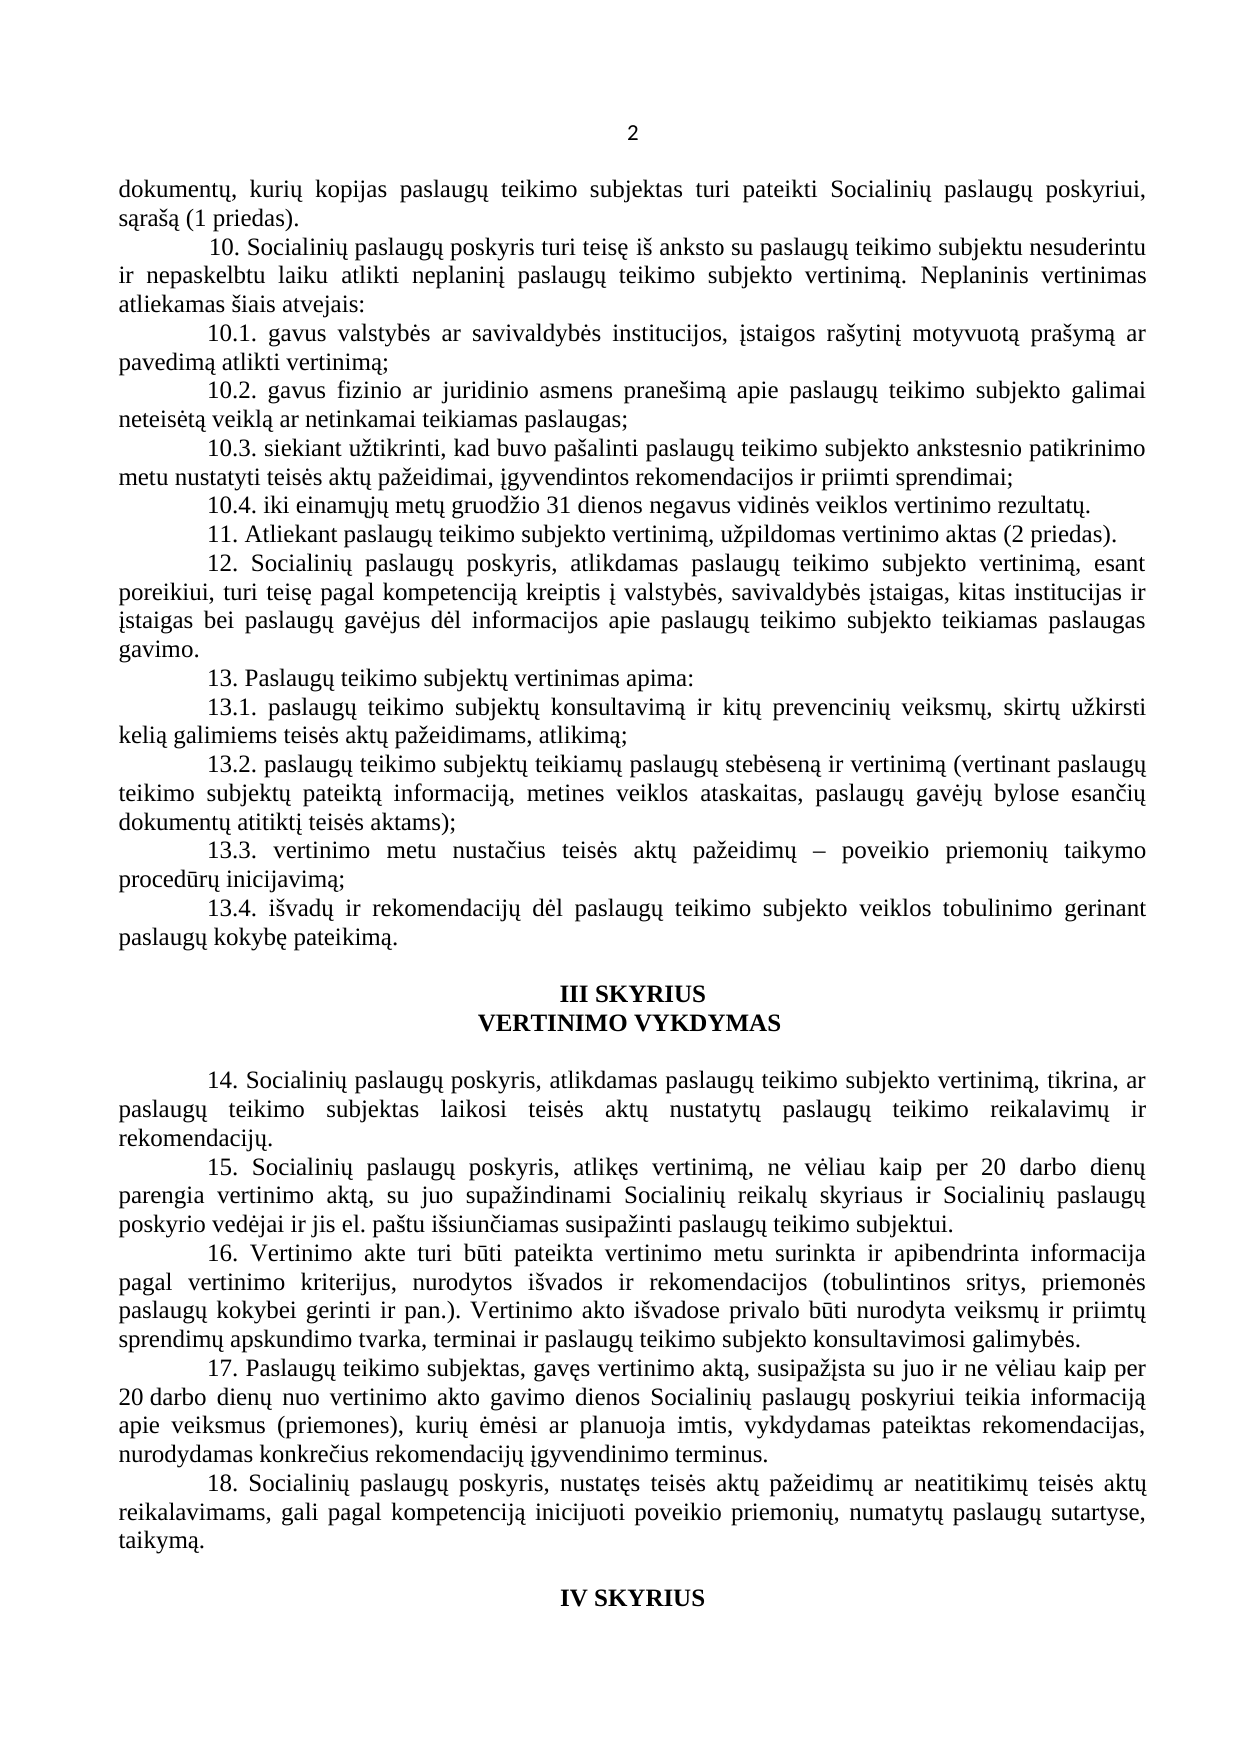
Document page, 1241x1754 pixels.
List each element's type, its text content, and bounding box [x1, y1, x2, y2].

text 18. Socialinių paslaugų poskyris, nustatęs teisės aktų pažeidimų ar neatitikimų teisės aktų reikalavimams, gali pagal kompetenciją inicijuoti poveikio priemonių, numatytų paslaugų sutartyse, taikymą. [118, 1468, 1147, 1554]
text 16. Vertinimo akte turi būti pateikta vertinimo metu surinkta ir apibendrinta informacija pagal vertinimo kriterijus, nurodytos išvados ir rekomendacijos (tobulintinos sritys, priemonės paslaugų kokybei gerinti ir pan.). Vertinimo akto išvadose privalo būti nurodyta veiksmų ir priimtų sprendimų apskundimo tvarka, terminai ir paslaugų teikimo subjekto konsultavimosi galimybės. [118, 1238, 1147, 1353]
text 13.4. išvadų ir rekomendacijų dėl paslaugų teikimo subjekto veiklos tobulinimo gerinant paslaugų kokybę pateikimą. [118, 893, 1147, 950]
text 10.1. gavus valstybės ar savivaldybės institucijos, įstaigos rašytinį motyvuotą prašymą ar pavedimą atlikti vertinimą; [118, 318, 1147, 375]
text 14. Socialinių paslaugų poskyris, atlikdamas paslaugų teikimo subjekto vertinimą, tikrina, ar paslaugų teikimo subjektas laikosi teisės aktų nustatytų paslaugų teikimo reikalavimų ir rekomendacijų. [118, 1065, 1147, 1152]
text 15. Socialinių paslaugų poskyris, atlikęs vertinimą, ne vėliau kaip per 20 darbo dienų parengia vertinimo aktą, su juo supažindinami Socialinių reikalų skyriaus ir Socialinių paslaugų poskyrio vedėjai ir jis el. paštu išsiunčiamas susipažinti paslaugų teikimo subjektui. [118, 1152, 1147, 1238]
text 10.3. siekiant užtikrinti, kad buvo pašalinti paslaugų teikimo subjekto ankstesnio patikrinimo metu nustatyti teisės aktų pažeidimai, įgyvendintos rekomendacijos ir priimti sprendimai; [118, 433, 1147, 490]
text 12. Socialinių paslaugų poskyris, atlikdamas paslaugų teikimo subjekto vertinimą, esant poreikiui, turi teisę pagal kompetenciją kreiptis į valstybės, savivaldybės įstaigas, kitas institucijas ir įstaigas bei paslaugų gavėjus dėl informacijos apie paslaugų teikimo subjekto teikiamas paslaugas gavimo. [118, 548, 1147, 663]
text dokumentų, kurių kopijas paslaugų teikimo subjektas turi pateikti Socialinių paslaugų poskyriui, sąrašą (1 priedas). [118, 174, 1147, 232]
text 17. Paslaugų teikimo subjektas, gavęs vertinimo aktą, susipažįsta su juo ir ne vėliau kaip per 20 darbo dienų nuo vertinimo akto gavimo dienos Socialinių paslaugų poskyriui teikia informaciją apie veiksmus (priemones), kurių ėmėsi ar planuoja imtis, vykdydamas pateiktas rekomendacijas, nurodydamas konkrečius rekomendacijų įgyvendinimo terminus. [118, 1353, 1147, 1468]
text III SKYRIUS [118, 979, 1147, 1008]
text 10. Socialinių paslaugų poskyris turi teisę iš anksto su paslaugų teikimo subjektu nesuderintu ir nepaskelbtu laiku atlikti neplaninį paslaugų teikimo subjekto vertinimą. Neplaninis vertinimas atliekamas šiais atvejais: [118, 232, 1147, 318]
text 13.3. vertinimo metu nustačius teisės aktų pažeidimų – poveikio priemonių taikymo procedūrų inicijavimą; [118, 835, 1147, 893]
text 13.1. paslaugų teikimo subjektų konsultavimą ir kitų prevencinių veiksmų, skirtų užkirsti kelią galimiems teisės aktų pažeidimams, atlikimą; [118, 692, 1147, 749]
text 13.2. paslaugų teikimo subjektų teikiamų paslaugų stebėseną ir vertinimą (vertinant paslaugų teikimo subjektų pateiktą informaciją, metines veiklos ataskaitas, paslaugų gavėjų bylose esančių dokumentų atitiktį teisės aktams); [118, 749, 1147, 835]
text 10.4. iki einamųjų metų gruodžio 31 dienos negavus vidinės veiklos vertinimo rezultatų. [118, 490, 1147, 519]
text VERTINIMO VYKDYMAS [118, 1008, 1147, 1037]
text 13. Paslaugų teikimo subjektų vertinimas apima: [118, 663, 1147, 692]
text IV SKYRIUS [118, 1583, 1147, 1612]
text 10.2. gavus fizinio ar juridinio asmens pranešimą apie paslaugų teikimo subjekto galimai neteisėtą veiklą ar netinkamai teikiamas paslaugas; [118, 375, 1147, 433]
text 11. Atliekant paslaugų teikimo subjekto vertinimą, užpildomas vertinimo aktas (2 priedas). [118, 519, 1147, 548]
